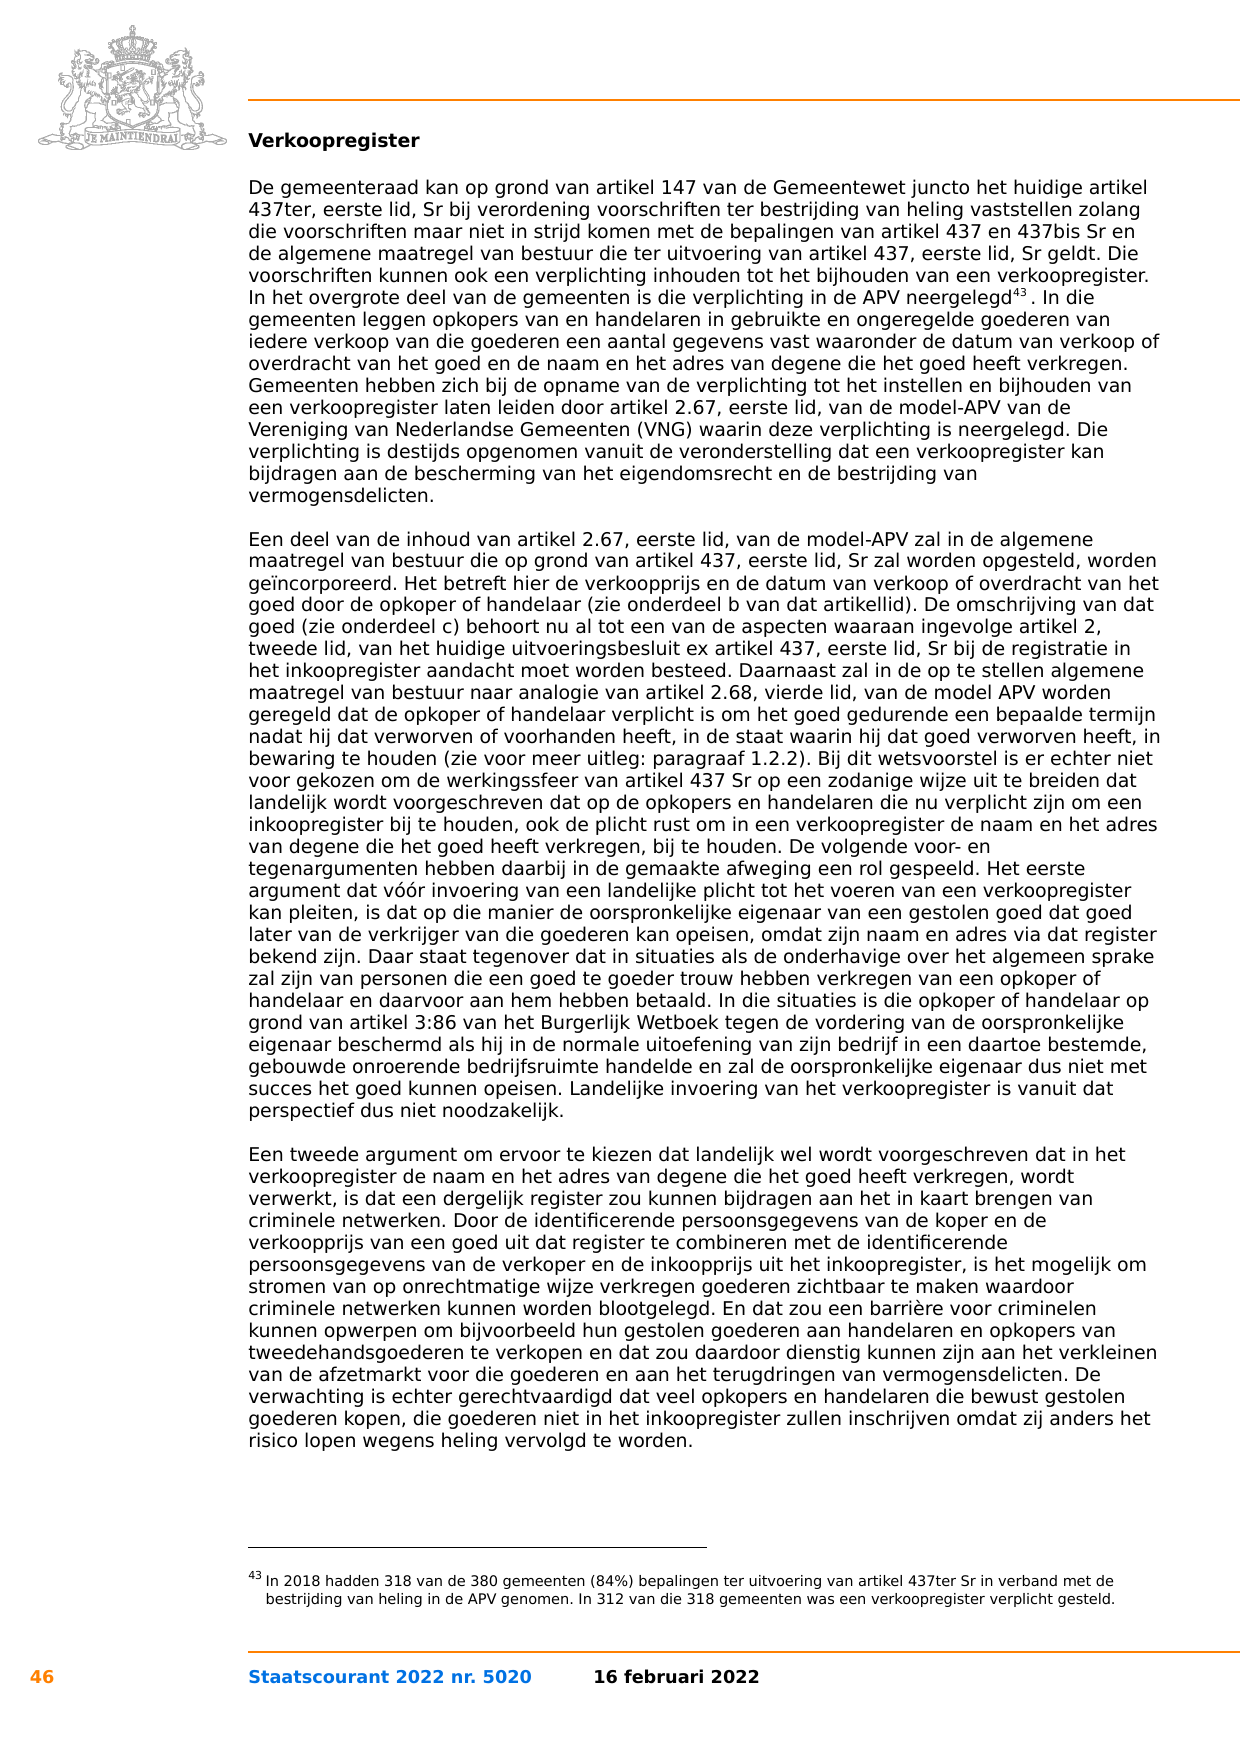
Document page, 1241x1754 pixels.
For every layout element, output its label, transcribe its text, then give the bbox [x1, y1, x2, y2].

text In 2018 hadden 318 van de 380 gemeenten (84%) bepalingen ter uitvoering van artikel 437ter Sr in verband met de bestrijding van heling in de APV genomen. In 312 van die 318 gemeenten was een verkoopregister verplicht gesteld. [248, 1569, 1163, 1608]
picture [38, 25, 227, 150]
text Een deel van de inhoud van artikel 2.67, eerste lid, van de model-APV zal in de algemene maatregel van bestuur die op grond van artikel 437, eerste lid, Sr zal worden opgesteld, worden geïncorporeerd. Het betreft hier de verkoopprijs en de datum van verkoop of overdracht van het goed door de opkoper of handelaar (zie onderdeel b van dat artikellid). De omschrijving van dat goed (zie onderdeel c) behoort nu al tot een van de aspecten waaraan ingevolge artikel 2, tweede lid, van het huidige uitvoeringsbesluit ex artikel 437, eerste lid, Sr bij de registratie in het inkoopregister aandacht moet worden besteed. Daarnaast zal in de op te stellen algemene maatregel van bestuur naar analogie van artikel 2.68, vierde lid, van de model APV worden geregeld dat de opkoper of handelaar verplicht is om het goed gedurende een bepaalde termijn nadat hij dat verworven of voorhanden heeft, in de staat waarin hij dat goed verworven heeft, in bewaring te houden (zie voor meer uitleg: paragraaf 1.2.2). Bij dit wetsvoorstel is er echter niet voor gekozen om de werkingssfeer van artikel 437 Sr op een zodanige wijze uit te breiden dat landelijk wordt voorgeschreven dat op de opkopers en handelaren die nu verplicht zijn om een inkoopregister bij te houden, ook de plicht rust om in een verkoopregister de naam en het adres van degene die het goed heeft verkregen, bij te houden. De volgende voor- en tegenargumenten hebben daarbij in de gemaakte afweging een rol gespeeld. Het eerste argument dat vóór invoering van een landelijke plicht tot het voeren van een verkoopregister kan pleiten, is dat op die manier de oorspronkelijke eigenaar van een gestolen goed dat goed later van de verkrijger van die goederen kan opeisen, omdat zijn naam en adres via dat register bekend zijn. Daar staat tegenover dat in situaties als de onderhavige over het algemeen sprake zal zijn van personen die een goed te goeder trouw hebben verkregen van een opkoper of handelaar en daarvoor aan hem hebben betaald. In die situaties is die opkoper of handelaar op grond van artikel 3:86 van het Burgerlijk Wetboek tegen de vordering van de oorspronkelijke eigenaar beschermd als hij in de normale uitoefening van zijn bedrijf in een daartoe bestemde, gebouwde onroerende bedrijfsruimte handelde en zal de oorspronkelijke eigenaar dus niet met succes het goed kunnen opeisen. Landelijke invoering van het verkoopregister is vanuit dat perspectief dus niet noodzakelijk. [248, 528, 1163, 1122]
text Een tweede argument om ervoor te kiezen dat landelijk wel wordt voorgeschreven dat in het verkoopregister de naam en het adres van degene die het goed heeft verkregen, wordt verwerkt, is dat een dergelijk register zou kunnen bijdragen aan het in kaart brengen van criminele netwerken. Door de identificerende persoonsgegevens van de koper en de verkoopprijs van een goed uit dat register te combineren met de identificerende persoonsgegevens van de verkoper en de inkoopprijs uit het inkoopregister, is het mogelijk om stromen van op onrechtmatige wijze verkregen goederen zichtbaar te maken waardoor criminele netwerken kunnen worden blootgelegd. En dat zou een barrière voor criminelen kunnen opwerpen om bijvoorbeeld hun gestolen goederen aan handelaren en opkopers van tweedehandsgoederen te verkopen en dat zou daardoor dienstig kunnen zijn aan het verkleinen van de afzetmarkt voor die goederen en aan het terugdringen van vermogensdelicten. De verwachting is echter gerechtvaardigd dat veel opkopers en handelaren die bewust gestolen goederen kopen, die goederen niet in het inkoopregister zullen inschrijven omdat zij anders het risico lopen wegens heling vervolgd te worden. [248, 1144, 1163, 1451]
text De gemeenteraad kan op grond van artikel 147 van de Gemeentewet juncto het huidige artikel 437ter, eerste lid, Sr bij verordening voorschriften ter bestrijding van heling vaststellen zolang die voorschriften maar niet in strijd komen met de bepalingen van artikel 437 en 437bis Sr en de algemene maatregel van bestuur die ter uitvoering van artikel 437, eerste lid, Sr geldt. Die voorschriften kunnen ook een verplichting inhouden tot het bijhouden van een verkoopregister. In het overgrote deel van de gemeenten is die verplichting in de APV neergelegd. In die gemeenten leggen opkopers van en handelaren in gebruikte en ongeregelde goederen van iedere verkoop van die goederen een aantal gegevens vast waaronder de datum van verkoop of overdracht van het goed en de naam en het adres van degene die het goed heeft verkregen. Gemeenten hebben zich bij de opname van de verplichting tot het instellen en bijhouden van een verkoopregister laten leiden door artikel 2.67, eerste lid, van de model-APV van de Vereniging van Nederlandse Gemeenten (VNG) waarin deze verplichting is neergelegd. Die verplichting is destijds opgenomen vanuit de veronderstelling dat een verkoopregister kan bijdragen aan de bescherming van het eigendomsrecht en de bestrijding van vermogensdelicten. [248, 177, 1163, 507]
subtitle Verkoopregister [248, 130, 1163, 152]
